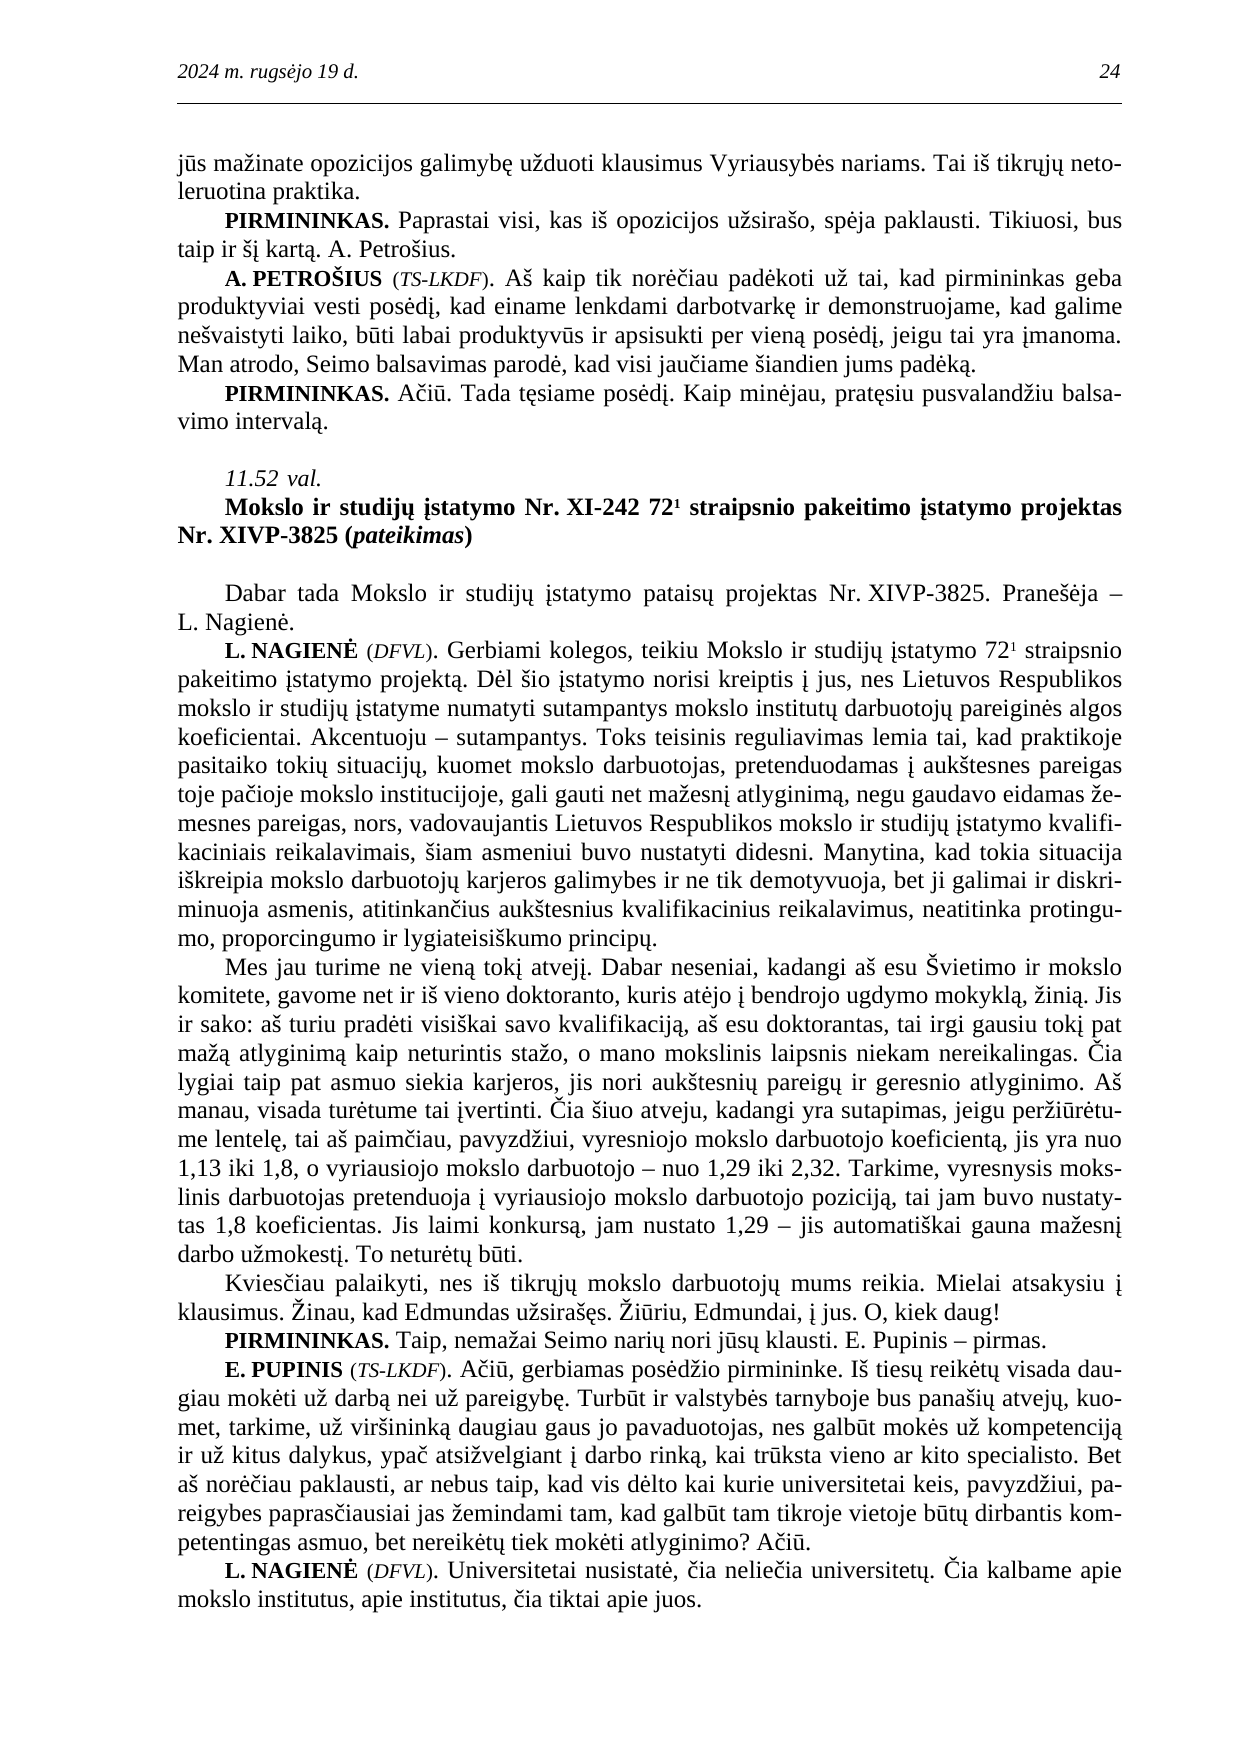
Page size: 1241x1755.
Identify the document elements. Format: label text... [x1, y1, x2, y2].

text A. PETROŠIUS (TS-LKDF). Aš kaip tik no­rė­čiau pa­dė­ko­ti už tai, kad pir­mi­nin­kas ge­ba pro­duk­ty­viai ves­ti po­sė­dį, kad ei­na­me lenk­da­mi dar­bo­tvarkę ir de­monst­ruo­ja­me, kad ga­li­me ne­švais­ty­ti lai­ko, bū­ti la­bai pro­duk­ty­vūs ir ap­si­suk­ti per vie­ną po­sė­dį, jei­gu tai yra įma­no­ma. Man at­ro­do, Sei­mo bal­sa­vi­mas pa­ro­dė, kad vi­si jau­čia­me šian­dien jums pa­dė­ką. [177, 263, 1122, 378]
text PIRMININKAS. Pa­pras­tai vi­si, kas iš opo­zi­ci­jos už­si­ra­šo, spė­ja pa­klaus­ti. Ti­kiuo­si, bus taip ir šį kar­tą. A. Pet­ro­šius. [177, 205, 1122, 263]
text jūs ma­ži­na­te opo­zi­ci­jos ga­li­my­bę už­duo­ti klau­si­mus Vy­riau­sy­bės na­riams. Tai iš tik­rų­jų ne­to­le­ruo­ti­na prak­ti­ka. [177, 148, 1122, 205]
text Moks­lo ir stu­di­jų įsta­ty­mo Nr. XI-242 721 straips­nio pa­kei­ti­mo įsta­ty­mo pro­jek­tas Nr. XIVP-3825 (pa­tei­ki­mas) [177, 492, 1122, 549]
text E. PUPINIS (TS-LKDF). Ačiū, ger­bia­mas po­sė­džio pir­mi­nin­ke. Iš tie­sų rei­kė­tų vi­sa­da dau­giau mo­kė­ti už dar­bą nei už pa­rei­gy­bę. Tur­būt ir vals­ty­bės tar­ny­bo­je bus pa­na­šių at­ve­jų, kuo­met, tar­ki­me, už vir­ši­nin­ką dau­giau gaus jo pa­va­duo­to­jas, nes gal­būt mo­kės už kom­pe­ten­ci­ją ir už ki­tus da­ly­kus, ypač at­si­žvel­giant į dar­bo rin­ką, kai trūks­ta vie­no ar ki­to spe­cia­lis­to. Bet aš no­rė­čiau pa­klaus­ti, ar ne­bus taip, kad vis dėl­to kai ku­rie uni­ver­si­te­tai keis, pa­vyz­džiui, pa­rei­gy­bes pa­pras­čiau­siai jas že­min­da­mi tam, kad gal­būt tam tik­ro­je vie­to­je bū­tų dir­ban­tis kom­pe­ten­tin­gas as­muo, bet ne­rei­kė­tų tiek mo­kė­ti at­ly­gi­ni­mo? Ačiū. [177, 1354, 1122, 1555]
text 11.52 val. [224, 464, 1122, 492]
text PIRMININKAS. Ačiū. Ta­da tę­sia­me po­sė­dį. Kaip mi­nė­jau, pra­tę­siu pus­va­lan­džiu bal­sa­vi­mo in­ter­va­lą. [177, 378, 1122, 435]
text Da­bar ta­da Moks­lo ir stu­di­jų įsta­ty­mo pa­tai­sų pro­jek­tas Nr. XIVP-3825. Pra­ne­šė­ja – L. Na­gie­nė. [177, 578, 1122, 635]
text PIRMININKAS. Taip, ne­ma­žai Sei­mo na­rių no­ri jū­sų klaus­ti. E. Pu­pi­nis – pir­mas. [177, 1325, 1122, 1354]
text Mes jau tu­ri­me ne vie­ną to­kį at­ve­jį. Da­bar ne­se­niai, ka­dan­gi aš esu Švie­ti­mo ir moks­lo ko­mi­te­te, ga­vo­me net ir iš vie­no dok­to­ran­to, ku­ris at­ėjo į ben­dro­jo ug­dy­mo mo­kyk­lą, ži­nią. Jis ir sa­ko: aš tu­riu pra­dė­ti vi­siš­kai sa­vo kva­li­fi­ka­ci­ją, aš esu dok­to­ran­tas, tai ir­gi gau­siu to­kį pat ma­žą at­ly­gi­ni­mą kaip ne­tu­rin­tis sta­žo, o ma­no moks­li­nis laips­nis nie­kam ne­rei­ka­lin­gas. Čia ly­giai taip pat as­muo sie­kia kar­je­ros, jis no­ri aukš­tes­nių pa­rei­gų ir ge­res­nio at­ly­gi­ni­mo. Aš ma­nau, vi­sa­da tu­rė­tu­me tai įver­tin­ti. Čia šiuo at­ve­ju, ka­dan­gi yra su­ta­pi­mas, jei­gu per­žiū­rė­tu­me len­te­lę, tai aš pa­im­čiau, pa­vyz­džiui, vy­res­nio­jo moks­lo dar­buo­to­jo ko­e­fi­cien­tą, jis yra nuo 1,13 iki 1,8, o vy­riau­sio­jo moks­lo dar­buo­to­jo – nuo 1,29 iki 2,32. Tar­ki­me, vy­res­ny­sis moks­li­nis dar­buo­to­jas pre­ten­duo­ja į vy­riau­sio­jo moks­lo dar­buo­to­jo po­zi­ci­ją, tai jam bu­vo nu­sta­ty­tas 1,8 ko­e­fi­cien­tas. Jis lai­mi kon­kur­są, jam nu­sta­to 1,29 – jis au­to­ma­tiš­kai gau­na ma­žes­nį dar­bo už­mo­kes­tį. To ne­tu­rė­tų bū­ti. [177, 952, 1122, 1268]
text Kvies­čiau pa­lai­ky­ti, nes iš tik­rų­jų moks­lo dar­buo­to­jų mums rei­kia. Mie­lai at­sa­ky­siu į klau­si­mus. Ži­nau, kad Ed­mun­das už­si­ra­šęs. Žiū­riu, Ed­mun­dai, į jus. O, kiek daug! [177, 1268, 1122, 1325]
text L. NAGIENĖ (DFVL). Uni­ver­si­te­tai nu­si­sta­tė, čia ne­lie­čia uni­ver­si­te­tų. Čia kal­ba­me apie moks­lo ins­ti­tu­tus, apie ins­ti­tu­tus, čia tik­tai apie juos. [177, 1555, 1122, 1613]
text L. NAGIENĖ (DFVL). Ger­bia­mi ko­le­gos, tei­kiu Moks­lo ir stu­di­jų įsta­ty­mo 721 straips­nio pa­kei­ti­mo įsta­ty­mo pro­jek­tą. Dėl šio įsta­ty­mo no­ri­si kreip­tis į jus, nes Lie­tu­vos Res­pub­li­kos moks­lo ir stu­di­jų įsta­ty­me nu­ma­ty­ti su­tam­pan­tys moks­lo ins­ti­tu­tų dar­buo­to­jų pa­rei­gi­nės al­gos ko­e­fi­cien­tai. Ak­cen­tuo­ju – su­tam­pan­tys. Toks tei­si­nis re­gu­lia­vi­mas le­mia tai, kad prak­ti­ko­je pa­si­tai­ko to­kių si­tu­a­ci­jų, kuo­met moks­lo dar­buo­to­jas, pre­ten­duo­da­mas į aukš­tes­nes pa­rei­gas to­je pa­čio­je moks­lo ins­ti­tu­ci­jo­je, ga­li gau­ti net ma­žes­nį at­ly­gi­ni­mą, ne­gu gau­da­vo ei­da­mas že­mes­nes pa­rei­gas, nors, va­do­vau­jan­tis Lie­tu­vos Res­pub­li­kos moks­lo ir stu­di­jų įsta­ty­mo kva­li­fi­ka­ci­niais rei­ka­la­vi­mais, šiam as­me­niui bu­vo nu­sta­ty­ti di­des­ni. Ma­ny­ti­na, kad to­kia si­tu­a­ci­ja iš­krei­pia moks­lo dar­buo­to­jų kar­je­ros ga­li­my­bes ir ne tik de­mo­ty­vuo­ja, bet ji ga­li­mai ir dis­kri­mi­nuo­ja as­me­nis, ati­tin­kan­čius aukš­tes­nius kva­li­fi­ka­ci­nius rei­ka­la­vi­mus, ne­ati­tin­ka pro­tin­gu­mo, pro­por­cin­gu­mo ir ly­gia­tei­siš­ku­mo prin­ci­pų. [177, 635, 1122, 952]
